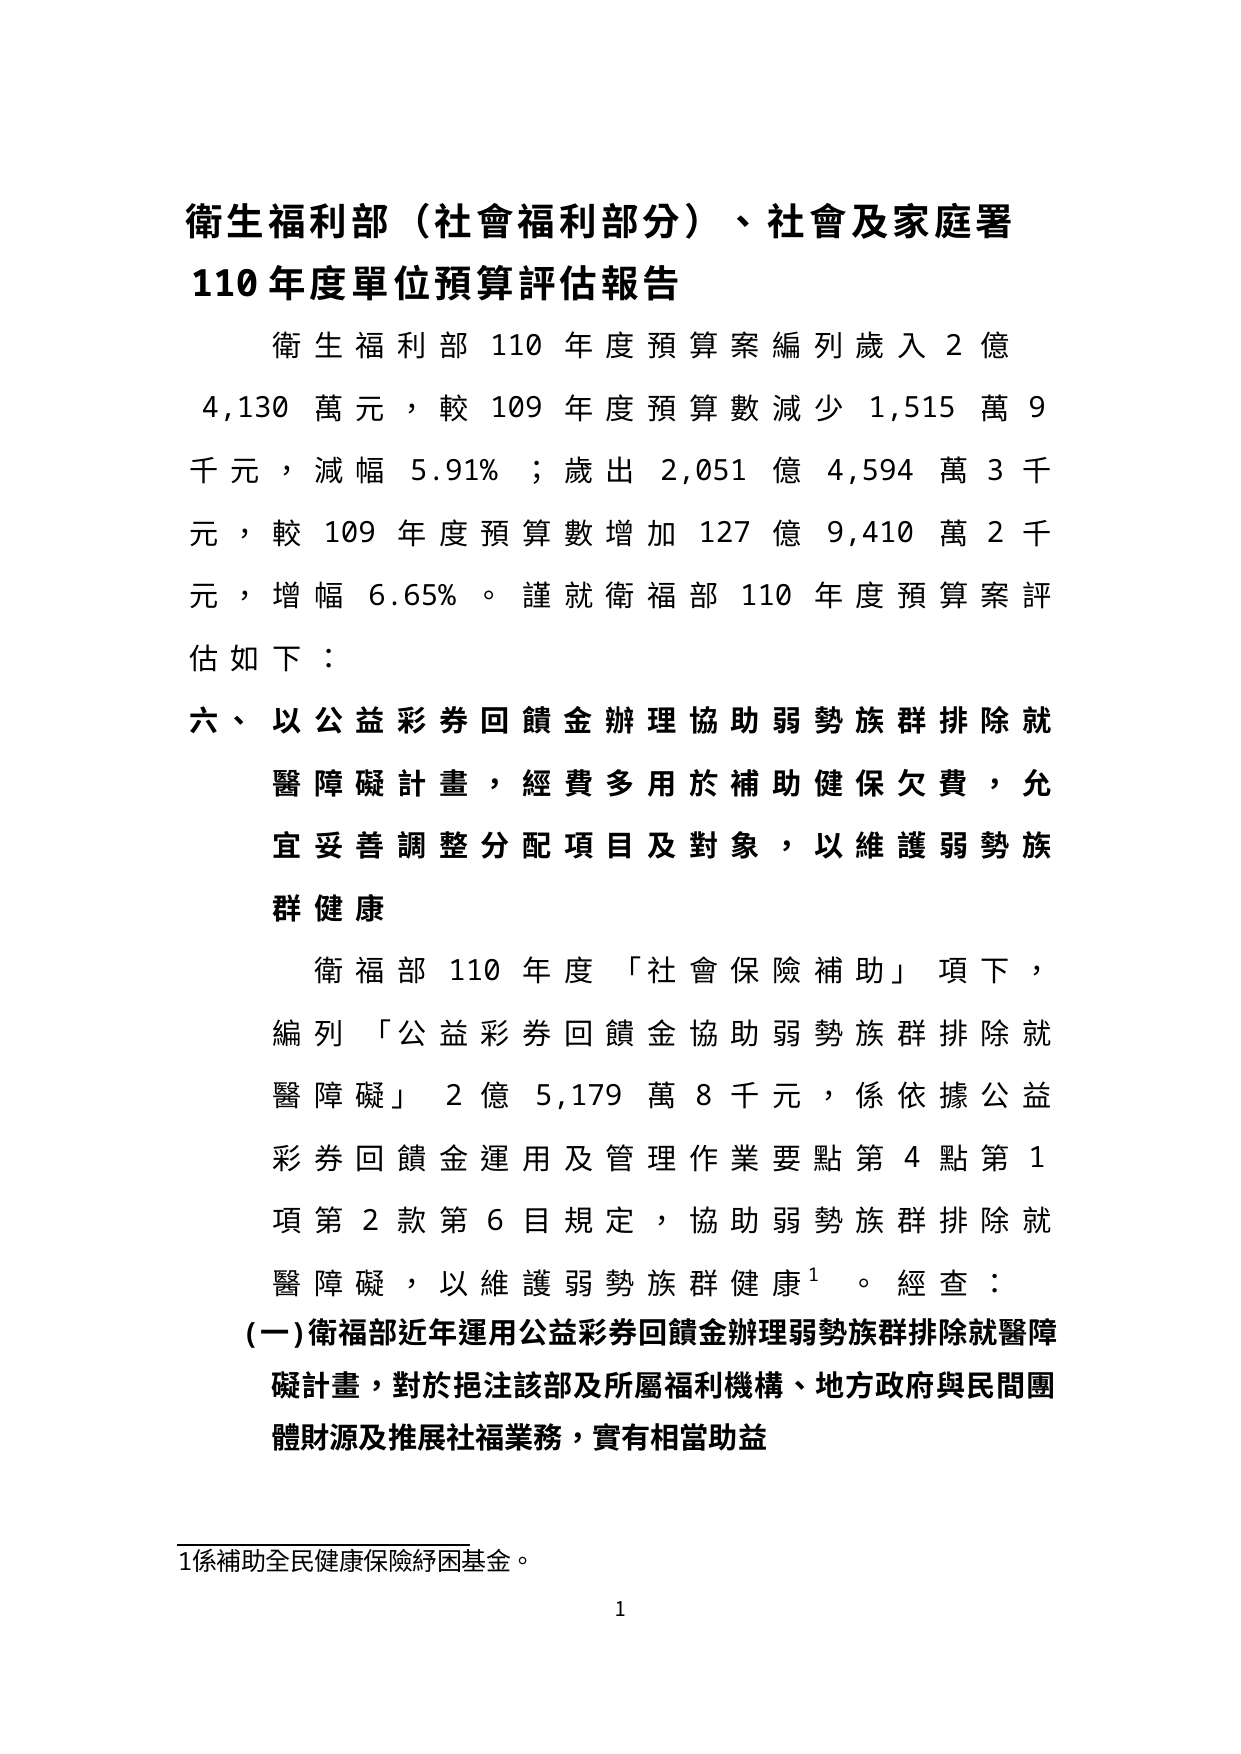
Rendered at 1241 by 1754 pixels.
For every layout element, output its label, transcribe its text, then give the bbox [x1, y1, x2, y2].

text 衛生福利部（社會福利部分）、社會及家庭署110年度單位預算評估報告 [183, 177, 1058, 302]
text (一)衛福部近年運用公益彩券回饋金辦理弱勢族群排除就醫障礙計畫，對於挹注該部及所屬福利機構、地方政府與民間團體財源及推展社福業務，實有相當助益 [242, 1302, 1058, 1458]
text 六、以公益彩券回饋金辦理協助弱勢族群排除就醫障礙計畫，經費多用於補助健保欠費，允宜妥善調整分配項目及對象，以維護弱勢族群健康 [183, 677, 1058, 927]
text 衛福部110年度「社會保險補助」項下，編列「公益彩券回饋金協助弱勢族群排除就醫障礙」2億5,179萬8千元，係依據公益彩券回饋金運用及管理作業要點第4點第1項第2款第6目規定，協助弱勢族群排除就醫障礙，以維護弱勢族群健康。經查： [242, 927, 1058, 1302]
text 係補助全民健康保險紓困基金。 [177, 1546, 1063, 1577]
text 衛生福利部110年度預算案編列歲入2億4,130萬元，較109年度預算數減少1,515萬9千元，減幅5.91%；歲出2,051億4,594萬3千元，較109年度預算數增加127億9,410萬2千元，增幅6.65%。謹就衛福部110年度預算案評估如下： [183, 302, 1058, 677]
